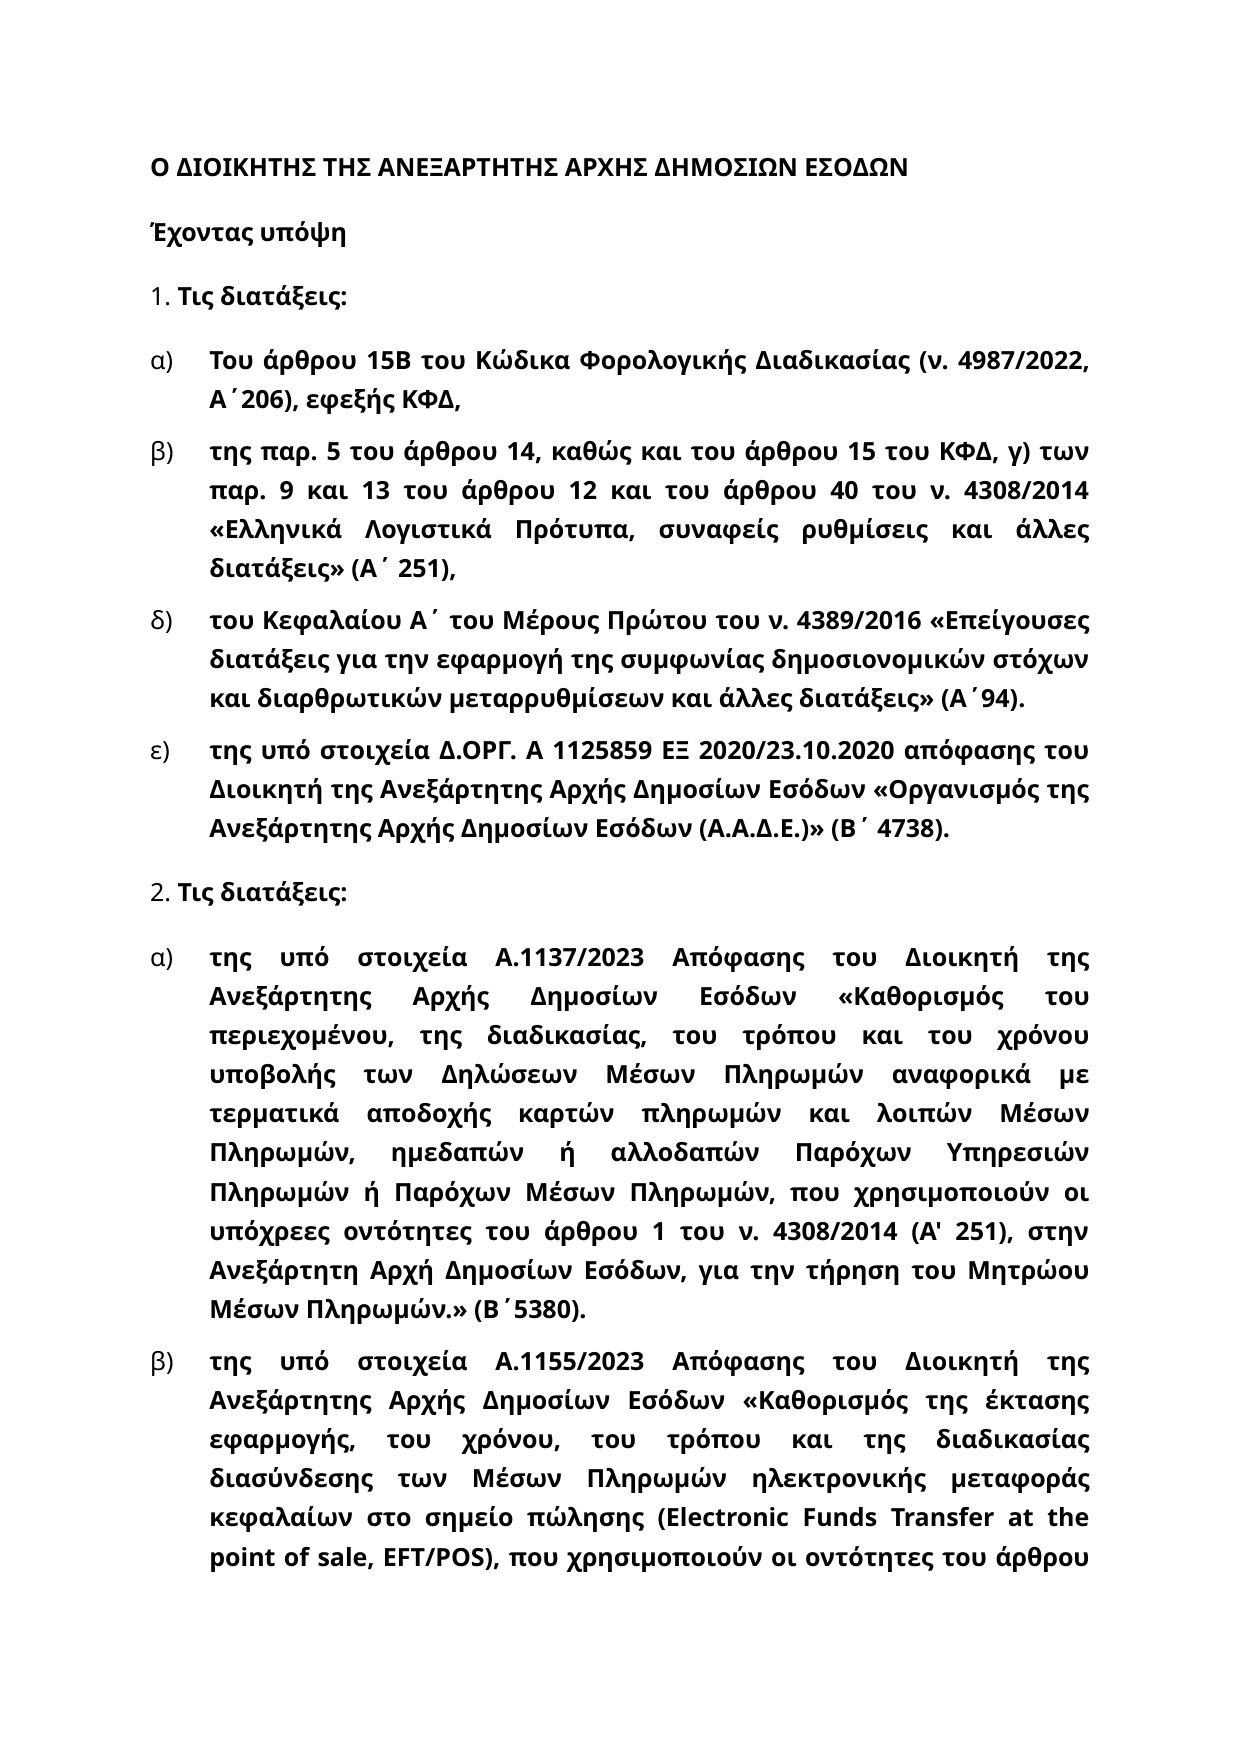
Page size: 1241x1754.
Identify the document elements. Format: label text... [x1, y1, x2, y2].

list ε) της υπό στοιχεία Δ.ΟΡΓ. Α 1125859 ΕΞ 2020/23.10.2020 απόφασης του Διοικητή της Ανεξάρτητης Αρχής Δημοσίων Εσόδων «Οργανισμός της Ανεξάρτητης Αρχής Δημοσίων Εσόδων (Α.Α.Δ.Ε.)» (Β΄ 4738). [150, 732, 1090, 845]
text 2. Τις διατάξεις: [150, 875, 1090, 909]
text 1. Τις διατάξεις: [150, 278, 1090, 312]
text Έχοντας υπόψη [150, 214, 1090, 248]
list α) της υπό στοιχεία Α.1137/2023 Απόφασης του Διοικητή της Ανεξάρτητης Αρχής Δημοσίων Εσόδων «Καθορισμός του περιεχομένου, της διαδικασίας, του τρόπου και του χρόνου υποβολής των Δηλώσεων Μέσων Πληρωμών αναφορικά με τερματικά αποδοχής καρτών πληρωμών και λοιπών Μέσων Πληρωμών, ημεδαπών ή αλλοδαπών Παρόχων Υπηρεσιών Πληρωμών ή Παρόχων Μέσων Πληρωμών, που χρησιμοποιούν οι υπόχρεες οντότητες του άρθρου 1 του ν. 4308/2014 (Α' 251), στην Ανεξάρτητη Αρχή Δημοσίων Εσόδων, για την τήρηση του Μητρώου Μέσων Πληρωμών.» (Β΄5380). [150, 939, 1090, 1326]
list β) της υπό στοιχεία Α.1155/2023 Απόφασης του Διοικητή της Ανεξάρτητης Αρχής Δημοσίων Εσόδων «Καθορισμός της έκτασης εφαρμογής, του χρόνου, του τρόπου και της διαδικασίας διασύνδεσης των Μέσων Πληρωμών ηλεκτρονικής μεταφοράς κεφαλαίων στο σημείο πώλησης (Electronic Funds Transfer at the point of sale, EFT/POS), που χρησιμοποιούν οι οντότητες του άρθρου [150, 1343, 1090, 1573]
list δ) του Κεφαλαίου Α΄ του Μέρους Πρώτου του ν. 4389/2016 «Επείγουσες διατάξεις για την εφαρμογή της συμφωνίας δημοσιονομικών στόχων και διαρθρωτικών μεταρρυθμίσεων και άλλες διατάξεις» (Α΄94). [150, 602, 1090, 715]
list β) της παρ. 5 του άρθρου 14, καθώς και του άρθρου 15 του ΚΦΔ, γ) των παρ. 9 και 13 του άρθρου 12 και του άρθρου 40 του ν. 4308/2014 «Ελληνικά Λογιστικά Πρότυπα, συναφείς ρυθμίσεις και άλλες διατάξεις» (Α΄ 251), [150, 433, 1090, 585]
text Ο ΔΙΟΙΚΗΤΗΣ ΤΗΣ ΑΝΕΞΑΡΤΗΤΗΣ ΑΡΧΗΣ ΔΗΜΟΣΙΩΝ ΕΣΟΔΩΝ [150, 150, 1090, 184]
list α) Του άρθρου 15Β του Κώδικα Φορολογικής Διαδικασίας (ν. 4987/2022, Α΄206), εφεξής ΚΦΔ, [150, 342, 1090, 416]
